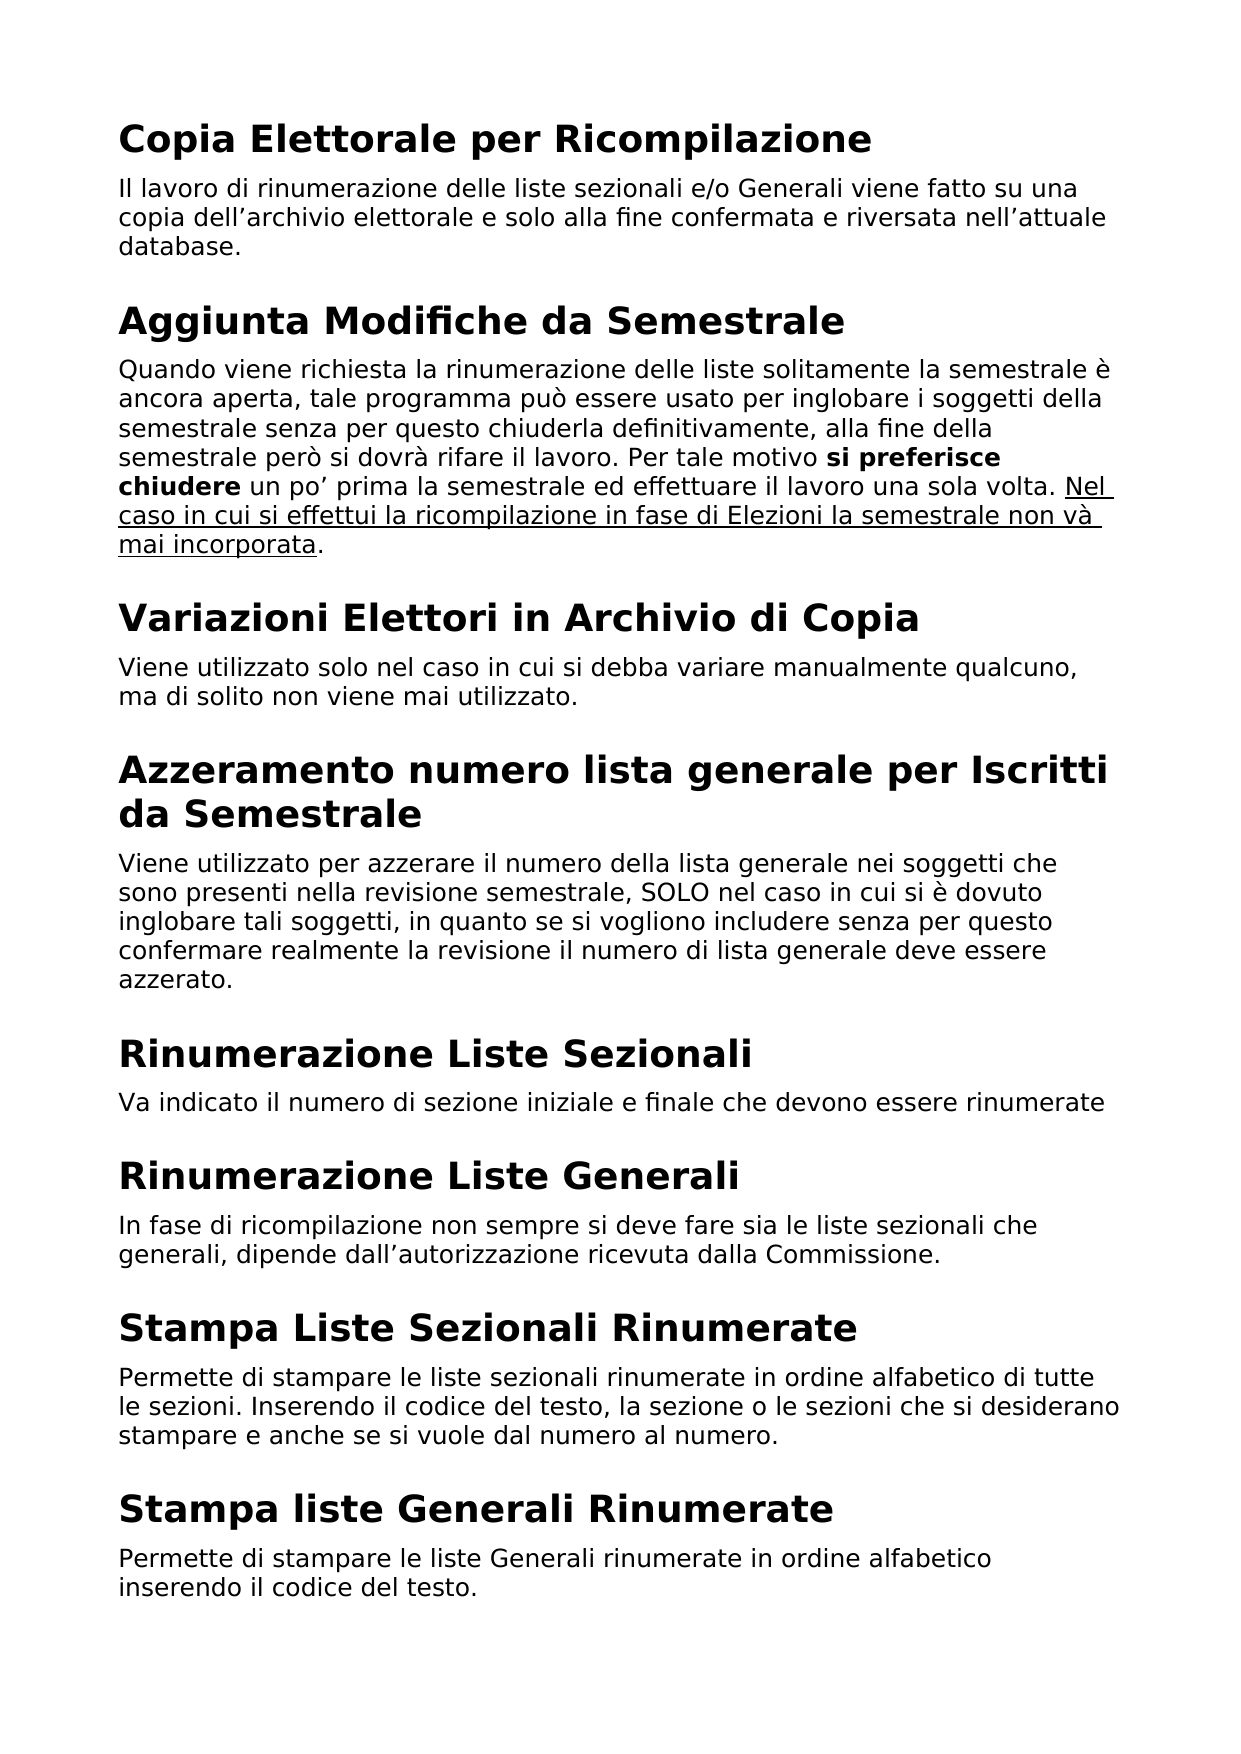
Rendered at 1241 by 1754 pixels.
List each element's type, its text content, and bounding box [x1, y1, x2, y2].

subtitle Stampa Liste Sezionali Rinumerate [118, 1307, 1122, 1351]
subtitle Aggiunta Modifiche da Semestrale [118, 299, 1122, 343]
text Il lavoro di rinumerazione delle liste sezionali e/o Generali viene fatto su una copia dell’archivio elettorale e solo alla fine confermata e riversata nell’attuale database. [118, 174, 1122, 262]
text Quando viene richiesta la rinumerazione delle liste solitamente la semestrale è ancora aperta, tale programma può essere usato per inglobare i soggetti della semestrale senza per questo chiuderla definitivamente, alla fine della semestrale però si dovrà rifare il lavoro. Per tale motivo si preferisce chiudere un po’ prima la semestrale ed effettuare il lavoro una sola volta. Nel caso in cui si effettui la ricompilazione in fase di Elezioni la semestrale non và mai incorporata. [118, 355, 1122, 559]
subtitle Variazioni Elettori in Archivio di Copia [118, 597, 1122, 641]
subtitle Azzeramento numero lista generale per Iscritti da Semestrale [118, 749, 1122, 836]
subtitle Rinumerazione Liste Sezionali [118, 1032, 1122, 1076]
text Permette di stampare le liste sezionali rinumerate in ordine alfabetico di tutte le sezioni. Inserendo il codice del testo, la sezione o le sezioni che si desiderano stampare e anche se si vuole dal numero al numero. [118, 1363, 1122, 1451]
subtitle Rinumerazione Liste Generali [118, 1155, 1122, 1199]
text In fase di ricompilazione non sempre si deve fare sia le liste sezionali che generali, dipende dall’autorizzazione ricevuta dalla Commissione. [118, 1211, 1122, 1269]
text Va indicato il numero di sezione iniziale e finale che devono essere rinumerate [118, 1088, 1122, 1117]
subtitle Stampa liste Generali Rinumerate [118, 1488, 1122, 1532]
text Viene utilizzato solo nel caso in cui si debba variare manualmente qualcuno, ma di solito non viene mai utilizzato. [118, 653, 1122, 712]
text Viene utilizzato per azzerare il numero della lista generale nei soggetti che sono presenti nella revisione semestrale, SOLO nel caso in cui si è dovuto inglobare tali soggetti, in quanto se si vogliono includere senza per questo confermare realmente la revisione il numero di lista generale deve essere azzerato. [118, 849, 1122, 995]
subtitle Copia Elettorale per Ricompilazione [118, 118, 1122, 162]
text Permette di stampare le liste Generali rinumerate in ordine alfabetico inserendo il codice del testo. [118, 1544, 1122, 1603]
